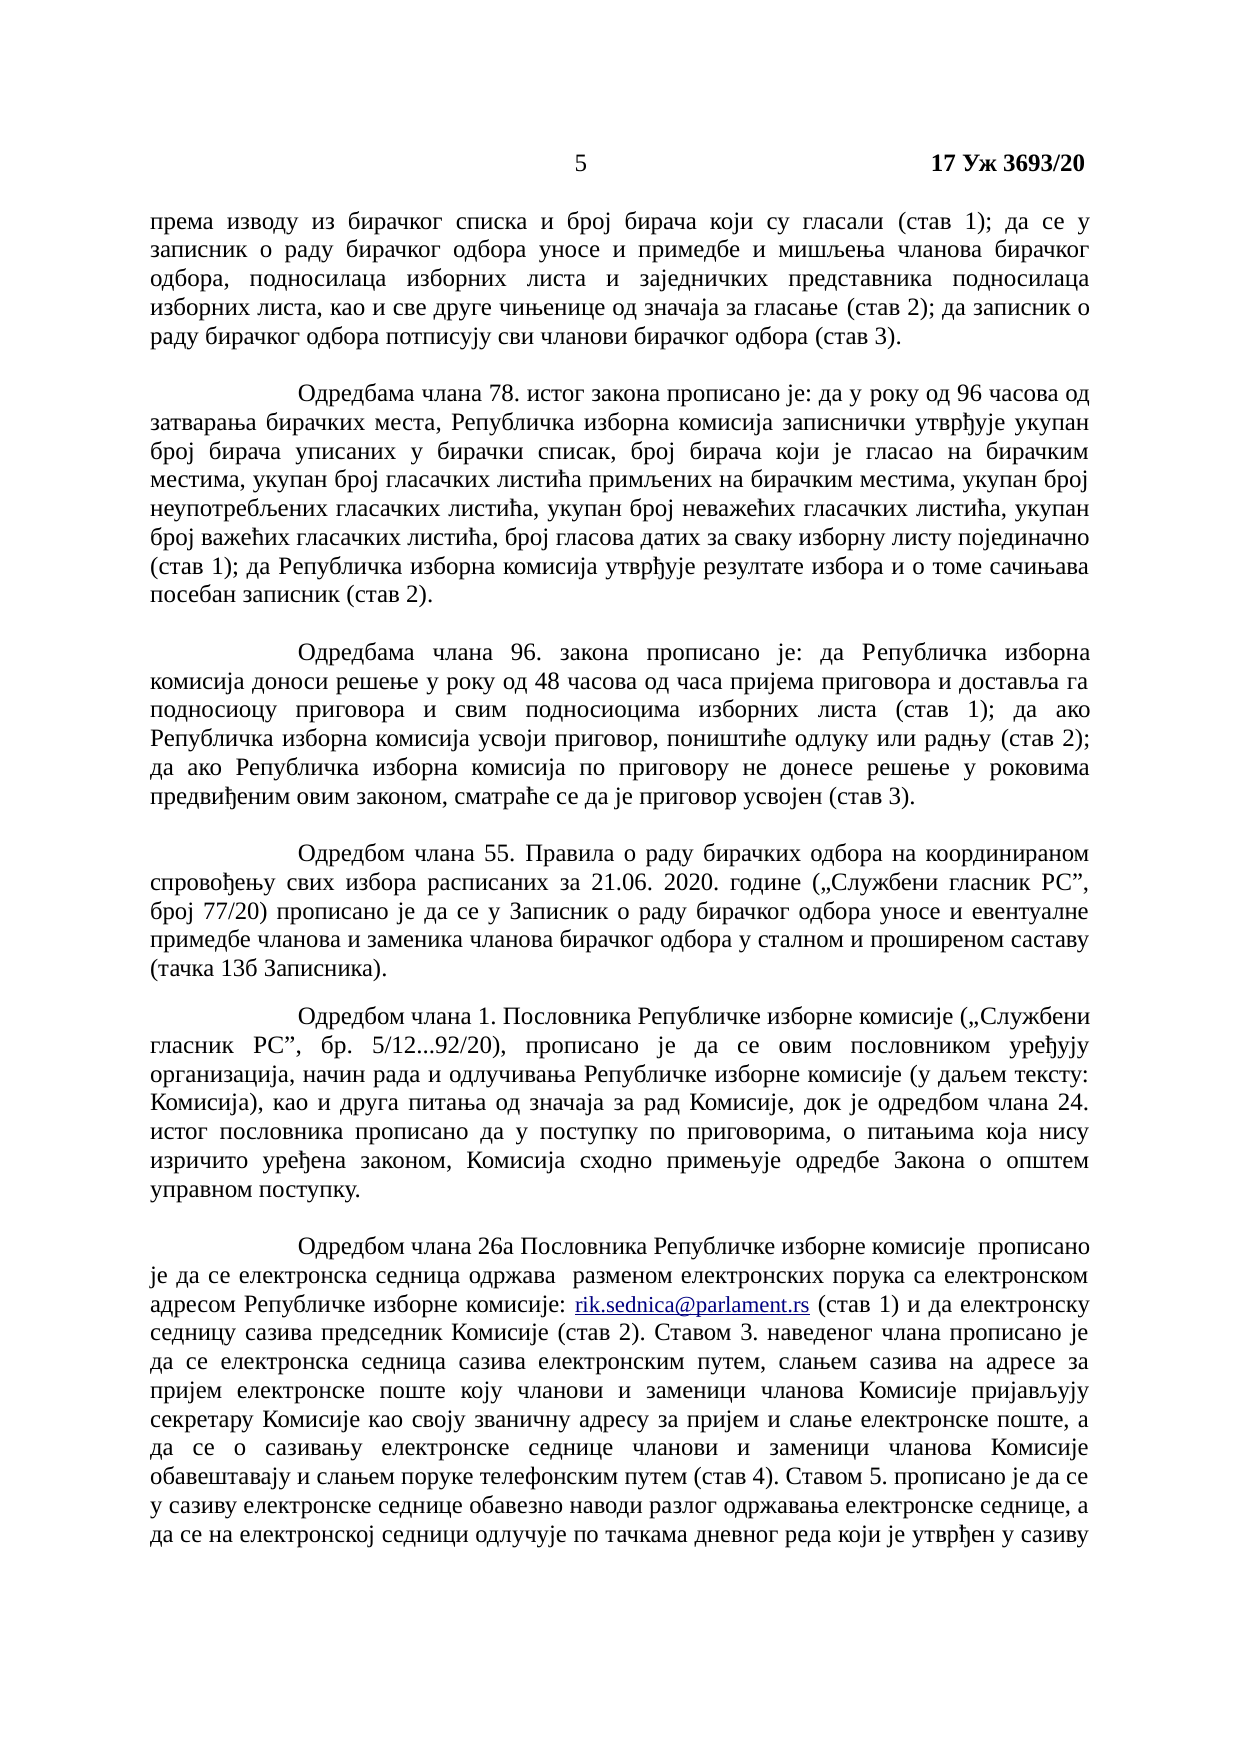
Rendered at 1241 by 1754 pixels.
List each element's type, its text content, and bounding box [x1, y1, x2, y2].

text Одредбом члана 55. Правила о раду бирачких одбора на координираном спровођењу свих избора расписаних за 21.06. 2020. године („Службени гласник РС”, број 77/20) прописано је да се у Записник о раду бирачког одбора уносе и евентуалне примедбе чланова и заменика чланова бирачког одбора у сталном и проширеном саставу (тачка 13б Записника). [150, 838, 1090, 982]
text према изводу из бирачког списка и број бирача који су гласали (став 1); да се у записник о раду бирачког одбора уносе и примедбе и мишљења чланова бирачког одбора, подносилаца изборних листа и заједничких представника подносилаца изборних листа, као и све друге чињенице од значаја за гласање (став 2); да записник о раду бирачког одбора потписују сви чланови бирачког одбора (став 3). [150, 206, 1090, 349]
text Одредбом члана 26а Пословника Републичке изборне комисије прописано је да се електронска седница одржава разменом електронских порука са електронском адресом Републичке изборне комисије: rik.sednica@parlament.rs (став 1) и да електронску седницу сазива председник Комисије (став 2). Ставом 3. наведеног члана прописано је да се електронска седница сазива електронским путем, слањем сазива на адресе за пријем електронске поште коју чланови и заменици чланова Комисије пријављују секретару Комисије као своју званичну адресу за пријем и слање електронске поште, а да се о сазивању електронске седнице чланови и заменици чланова Комисије обавештавају и слањем поруке телефонским путем (став 4). Ставом 5. прописано је да се у сазиву електронске седнице обавезно наводи разлог одржавања електронске седнице, а да се на електронској седници одлучује по тачкама дневног реда који је утврђен у сазиву [150, 1231, 1090, 1547]
text Одредбама члана 78. истог закона прописано је: да у року од 96 часова од затварања бирачких места, Републичка изборна комисија записнички утврђује укупан број бирача уписаних у бирачки списак, број бирача који је гласао на бирачким местима, укупан број гласачких листића примљених на бирачким местима, укупан број неупотребљених гласачких листића, укупан број неважећих гласачких листића, укупан број важећих гласачких листића, број гласова датих за сваку изборну листу појединачно (став 1); да Републичка изборна комисија утврђује резултате избора и о томе сачињава посебан записник (став 2). [150, 349, 1090, 608]
text Одредбом члана 1. Пословника Републичке изборне комисије („Службени гласник РС”, бр. 5/12...92/20), прописано је да се овим пословником уређују организација, начин рада и одлучивања Републичке изборне комисије (у даљем тексту: Комисија), као и друга питања од значаја за рад Комисије, док је одредбом члана 24. истог пословника прописано да у поступку по приговорима, о питањима која нису изричито уређена законом, Комисија сходно примењује одредбе Закона о општем управном поступку. [150, 1001, 1090, 1202]
text Одредбама члана 96. закона прописано је: да Републичка изборна комисија доноси решење у року од 48 часова од часа пријема приговора и доставља га подносиоцу приговора и свим подносиоцима изборних листа (став 1); да ако Републичка изборна комисија усвоји приговор, поништиће одлуку или радњу (став 2); да ако Републичка изборна комисија по приговору не донесе решење у роковима предвиђеним овим законом, сматраће се да је приговор усвојен (став 3). [150, 637, 1090, 809]
